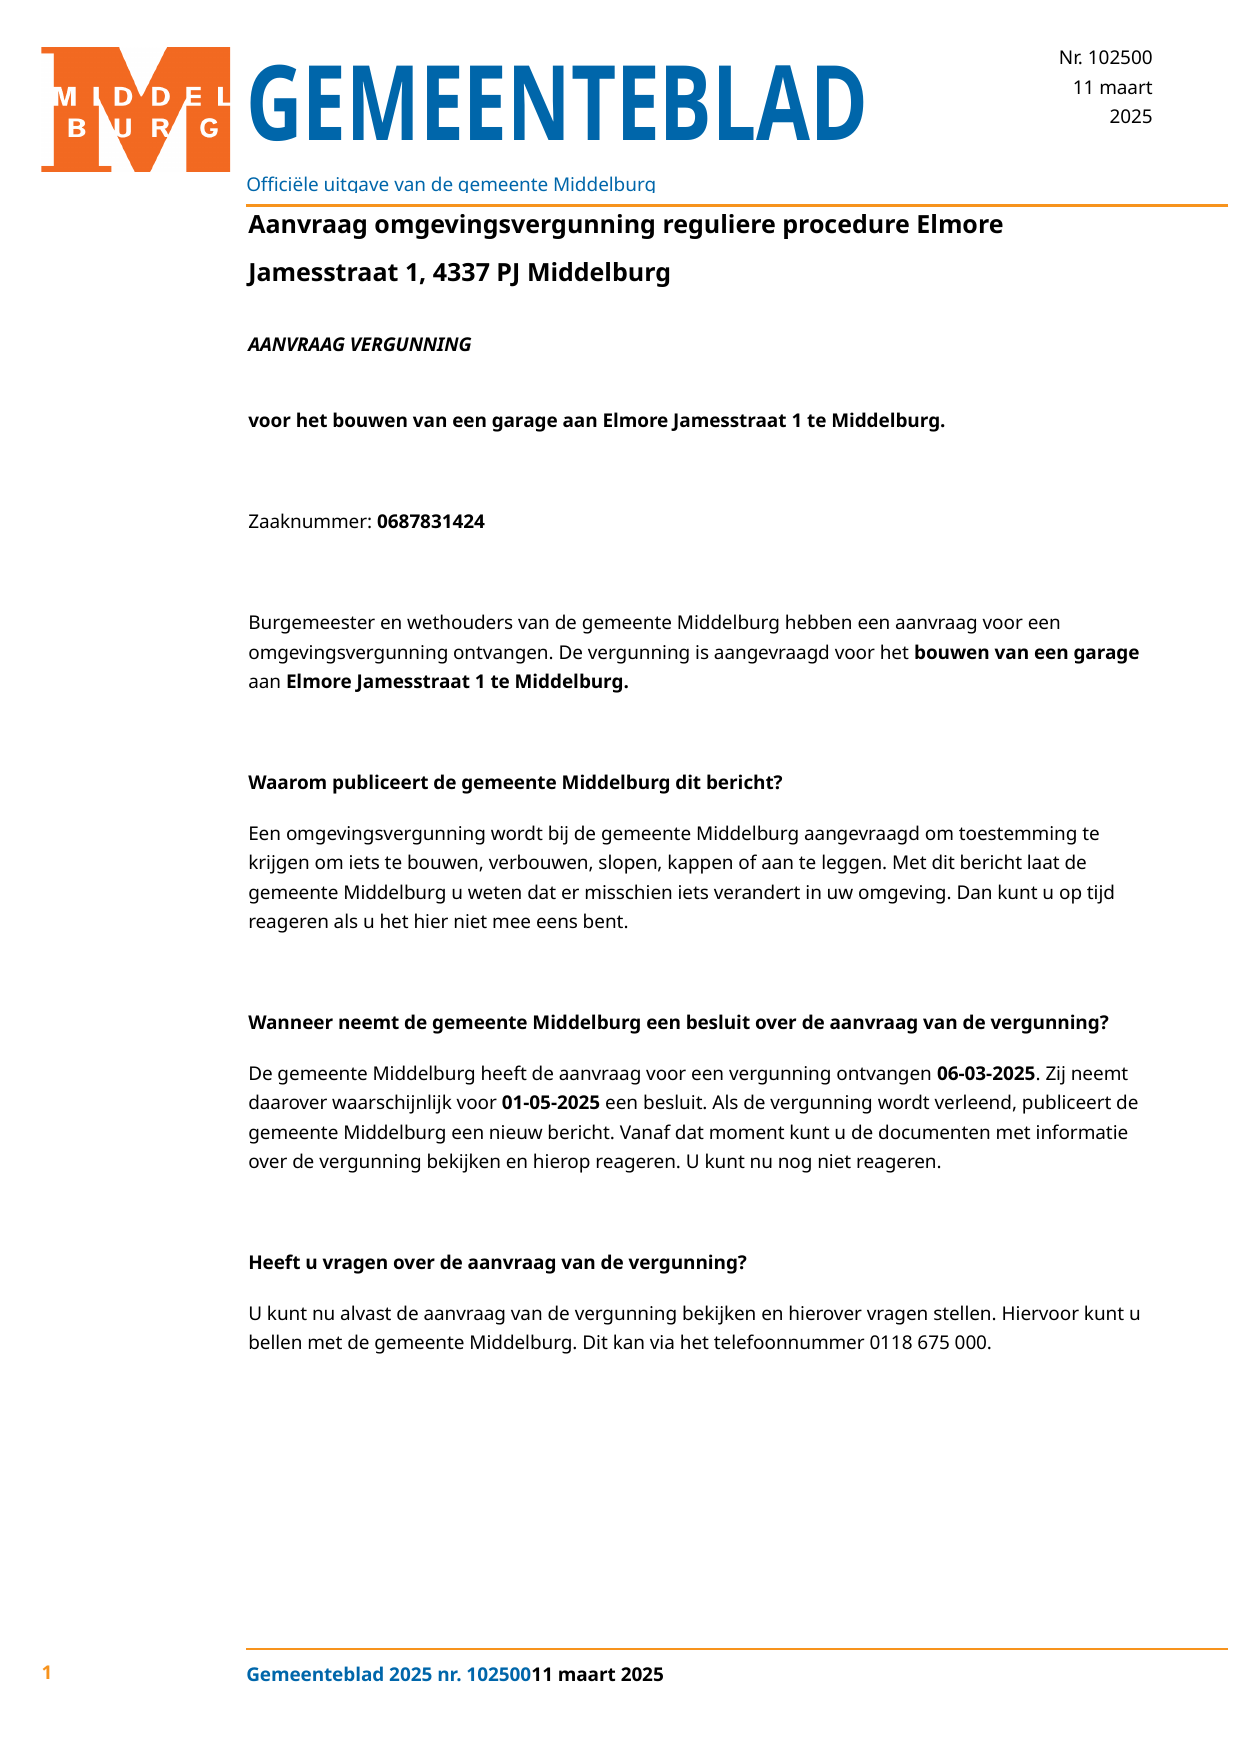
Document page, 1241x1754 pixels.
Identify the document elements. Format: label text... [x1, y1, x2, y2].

text Heeft u vragen over de aanvraag van de vergunning? [248, 1249, 1152, 1275]
text Wanneer neemt de gemeente Middelburg een besluit over de aanvraag van de vergunning? [248, 1009, 1152, 1035]
text Zaaknummer: 0687831424 [248, 508, 1152, 534]
text AANVRAAG VERGUNNING [248, 331, 1152, 357]
text voor het bouwen van een garage aan Elmore Jamesstraat 1 te Middelburg. [248, 408, 1152, 433]
text Burgemeester en wethouders van de gemeente Middelburg hebben een aanvraag voor een omgevingsvergunning ontvangen. De vergunning is aangevraagd voor het bouwen van een garage aan Elmore Jamesstraat 1 te Middelburg. [248, 609, 1152, 694]
text Aanvraag omgevingsvergunning reguliere procedure Elmore Jamesstraat 1, 4337 PJ Middelburg [248, 207, 1152, 288]
picture [41, 47, 231, 172]
text Een omgevingsvergunning wordt bij de gemeente Middelburg aangevraagd om toestemming te krijgen om iets te bouwen, verbouwen, slopen, kappen of aan te leggen. Met dit bericht laat de gemeente Middelburg u weten dat er misschien iets verandert in uw omgeving. Dan kunt u op tijd reageren als u het hier niet mee eens bent. [248, 820, 1152, 934]
text U kunt nu alvast de aanvraag van de vergunning bekijken en hierover vragen stellen. Hiervoor kunt u bellen met de gemeente Middelburg. Dit kan via het telefoonnummer 0118 675 000. [248, 1300, 1152, 1355]
text Waarom publiceert de gemeente Middelburg dit bericht? [248, 769, 1152, 795]
text De gemeente Middelburg heeft de aanvraag voor een vergunning ontvangen 06-03-2025. Zij neemt daarover waarschijnlijk voor 01-05-2025 een besluit. Als de vergunning wordt verleend, publiceert de gemeente Middelburg een nieuw bericht. Vanaf dat moment kunt u de documenten met informatie over de vergunning bekijken en hierop reageren. U kunt nu nog niet reageren. [248, 1060, 1152, 1174]
